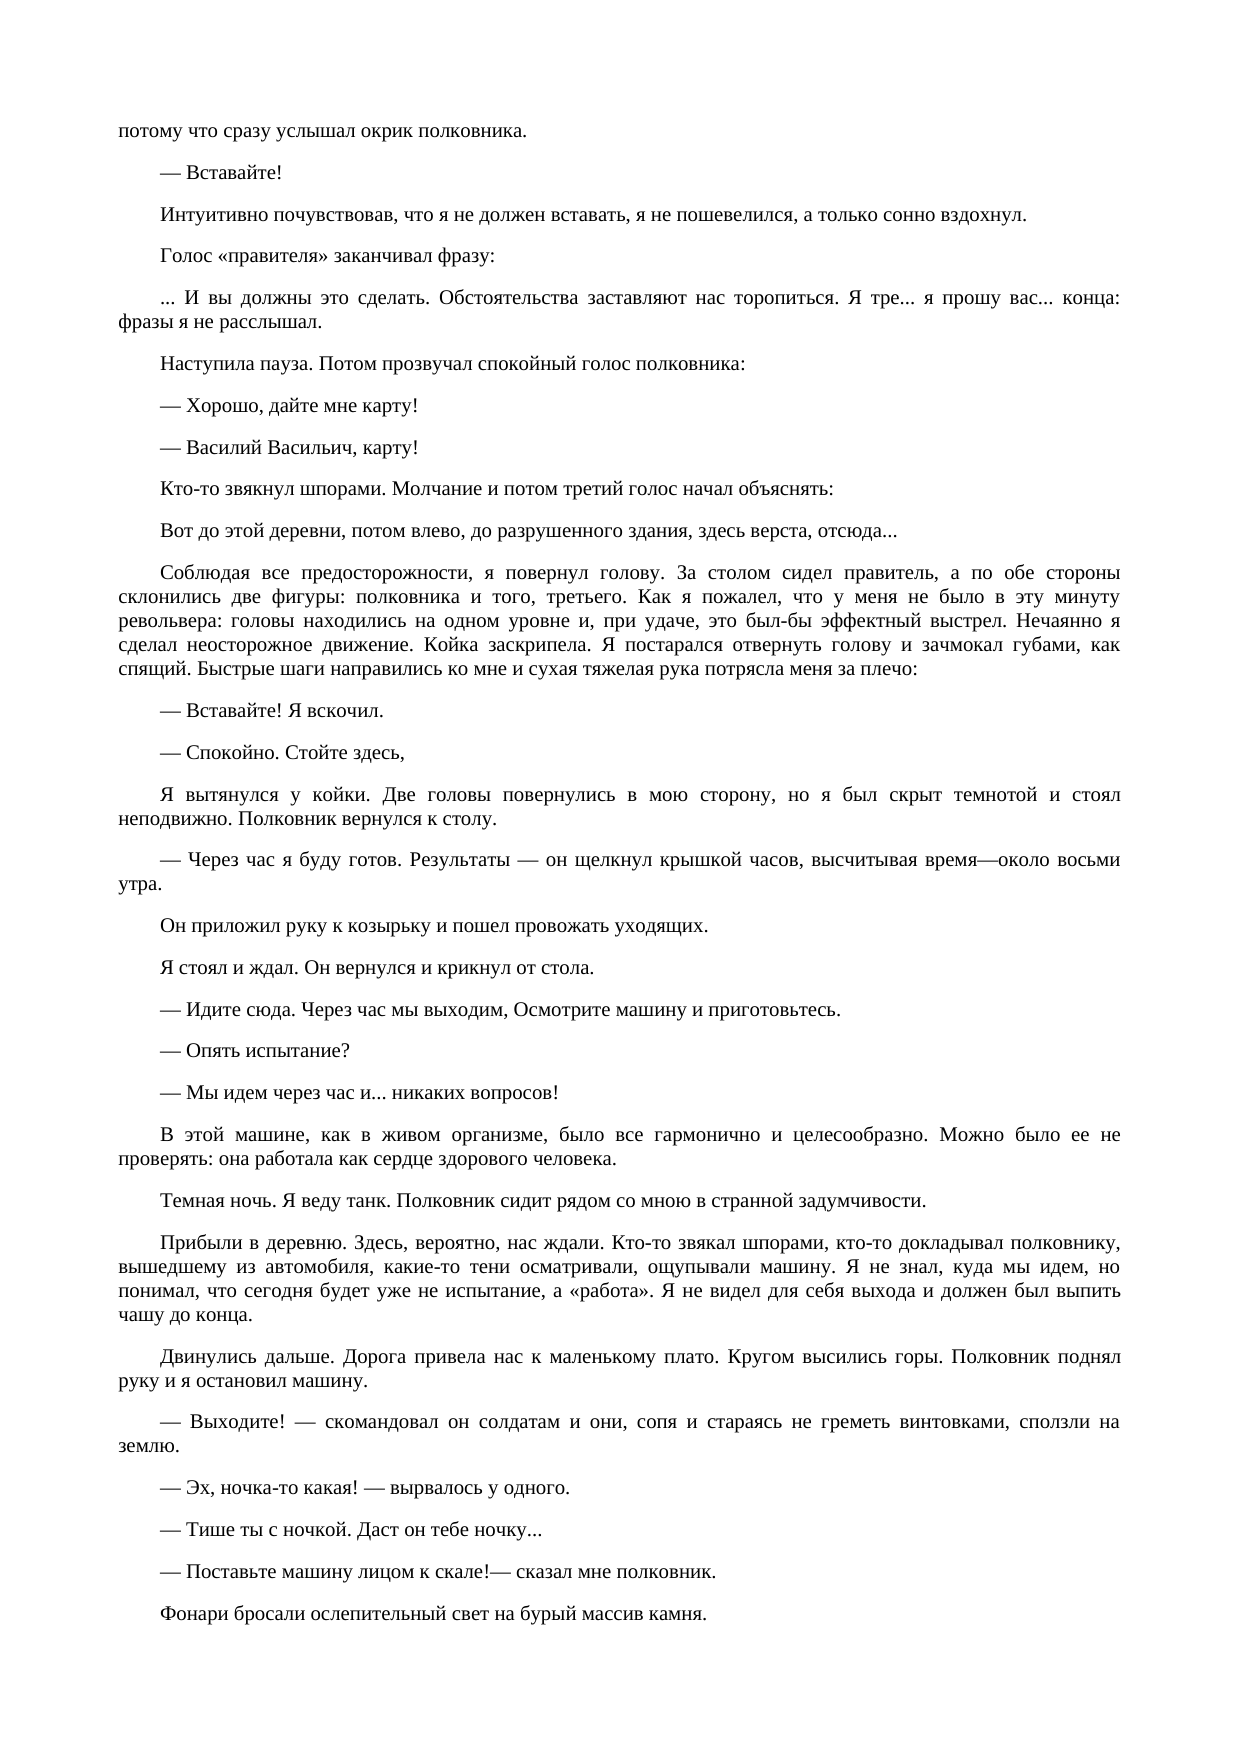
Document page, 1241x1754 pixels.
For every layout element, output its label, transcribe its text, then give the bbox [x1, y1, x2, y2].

text — Мы идем через час и... никаких вопросов! [118, 1080, 1122, 1104]
text потому что сразу услышал окрик полковника. [118, 118, 1122, 142]
text Он приложил руку к козырьку и пошел провожать уходящих. [118, 913, 1122, 937]
text — Эх, ночка-то какая! — вырвалось у одного. [118, 1475, 1122, 1499]
text Кто-то звякнул шпорами. Молчание и потом третий голос начал объяснять: [118, 476, 1122, 500]
text — Спокойно. Стойте здесь, [118, 740, 1122, 764]
text Темная ночь. Я веду танк. Полковник сидит рядом со мною в странной задумчивости. [118, 1188, 1122, 1212]
text — Василий Васильич, карту! [118, 434, 1122, 459]
text Двинулись дальше. Дорога привела нас к маленькому плато. Кругом высились горы. Полковник поднял руку и я остановил машину. [118, 1343, 1122, 1392]
text — Опять испытание? [118, 1038, 1122, 1062]
text Наступила пауза. Потом прозвучал спокойный голос полковника: [118, 351, 1122, 375]
text — Вставайте! [118, 160, 1122, 184]
text — Хорошо, дайте мне карту! [118, 393, 1122, 417]
text ... И вы должны это сделать. Обстоятельства заставляют нас торопиться. Я тре... я прошу вас... конца: фразы я не расслышал. [118, 285, 1122, 333]
text В этой машине, как в живом организме, было все гармонично и целесообразно. Можно было ее не проверять: она работала как сердце здорового человека. [118, 1122, 1122, 1170]
text Интуитивно почувствовав, что я не должен вставать, я не пошевелился, а только сонно вздохнул. [118, 202, 1122, 226]
text Фонари бросали ослепительный свет на бурый массив камня. [118, 1601, 1122, 1624]
text — Через час я буду готов. Результаты — он щелкнул крышкой часов, высчитывая время—около восьми утра. [118, 847, 1122, 895]
text — Вставайте! Я вскочил. [118, 698, 1122, 722]
text — Выходите! — скомандовал он солдатам и они, сопя и стараясь не греметь винтовками, сползли на землю. [118, 1409, 1122, 1457]
text Я стоял и ждал. Он вернулся и крикнул от стола. [118, 955, 1122, 979]
text Я вытянулся у койки. Две головы повернулись в мою сторону, но я был скрыт темнотой и стоял неподвижно. Полковник вернулся к столу. [118, 781, 1122, 829]
text Прибыли в деревню. Здесь, вероятно, нас ждали. Кто-то звякал шпорами, кто-то докладывал полковнику, вышедшему из автомобиля, какие-то тени осматривали, ощупывали машину. Я не знал, куда мы идем, но понимал, что сегодня будет уже не испытание, а «работа». Я не видел для себя выхода и должен был выпить чашу до конца. [118, 1229, 1122, 1326]
text Соблюдая все предосторожности, я повернул голову. За столом сидел правитель, а по обе стороны склонились две фигуры: полковника и того, третьего. Как я пожалел, что у меня не было в эту минуту револьвера: головы находились на одном уровне и, при удаче, это был-бы эффектный выстрел. Нечаянно я сделал неосторожное движение. Койка заскрипела. Я постарался отвернуть голову и зачмокал губами, как спящий. Быстрые шаги направились ко мне и сухая тяжелая рука потрясла меня за плечо: [118, 560, 1122, 680]
text — Поставьте машину лицом к скале!— сказал мне полковник. [118, 1559, 1122, 1583]
text — Тише ты с ночкой. Даст он тебе ночку... [118, 1517, 1122, 1541]
text Голос «правителя» заканчивал фразу: [118, 243, 1122, 267]
text Вот до этой деревни, потом влево, до разрушенного здания, здесь верста, отсюда... [118, 518, 1122, 542]
text — Идите сюда. Через час мы выходим, Осмотрите машину и приготовьтесь. [118, 997, 1122, 1021]
